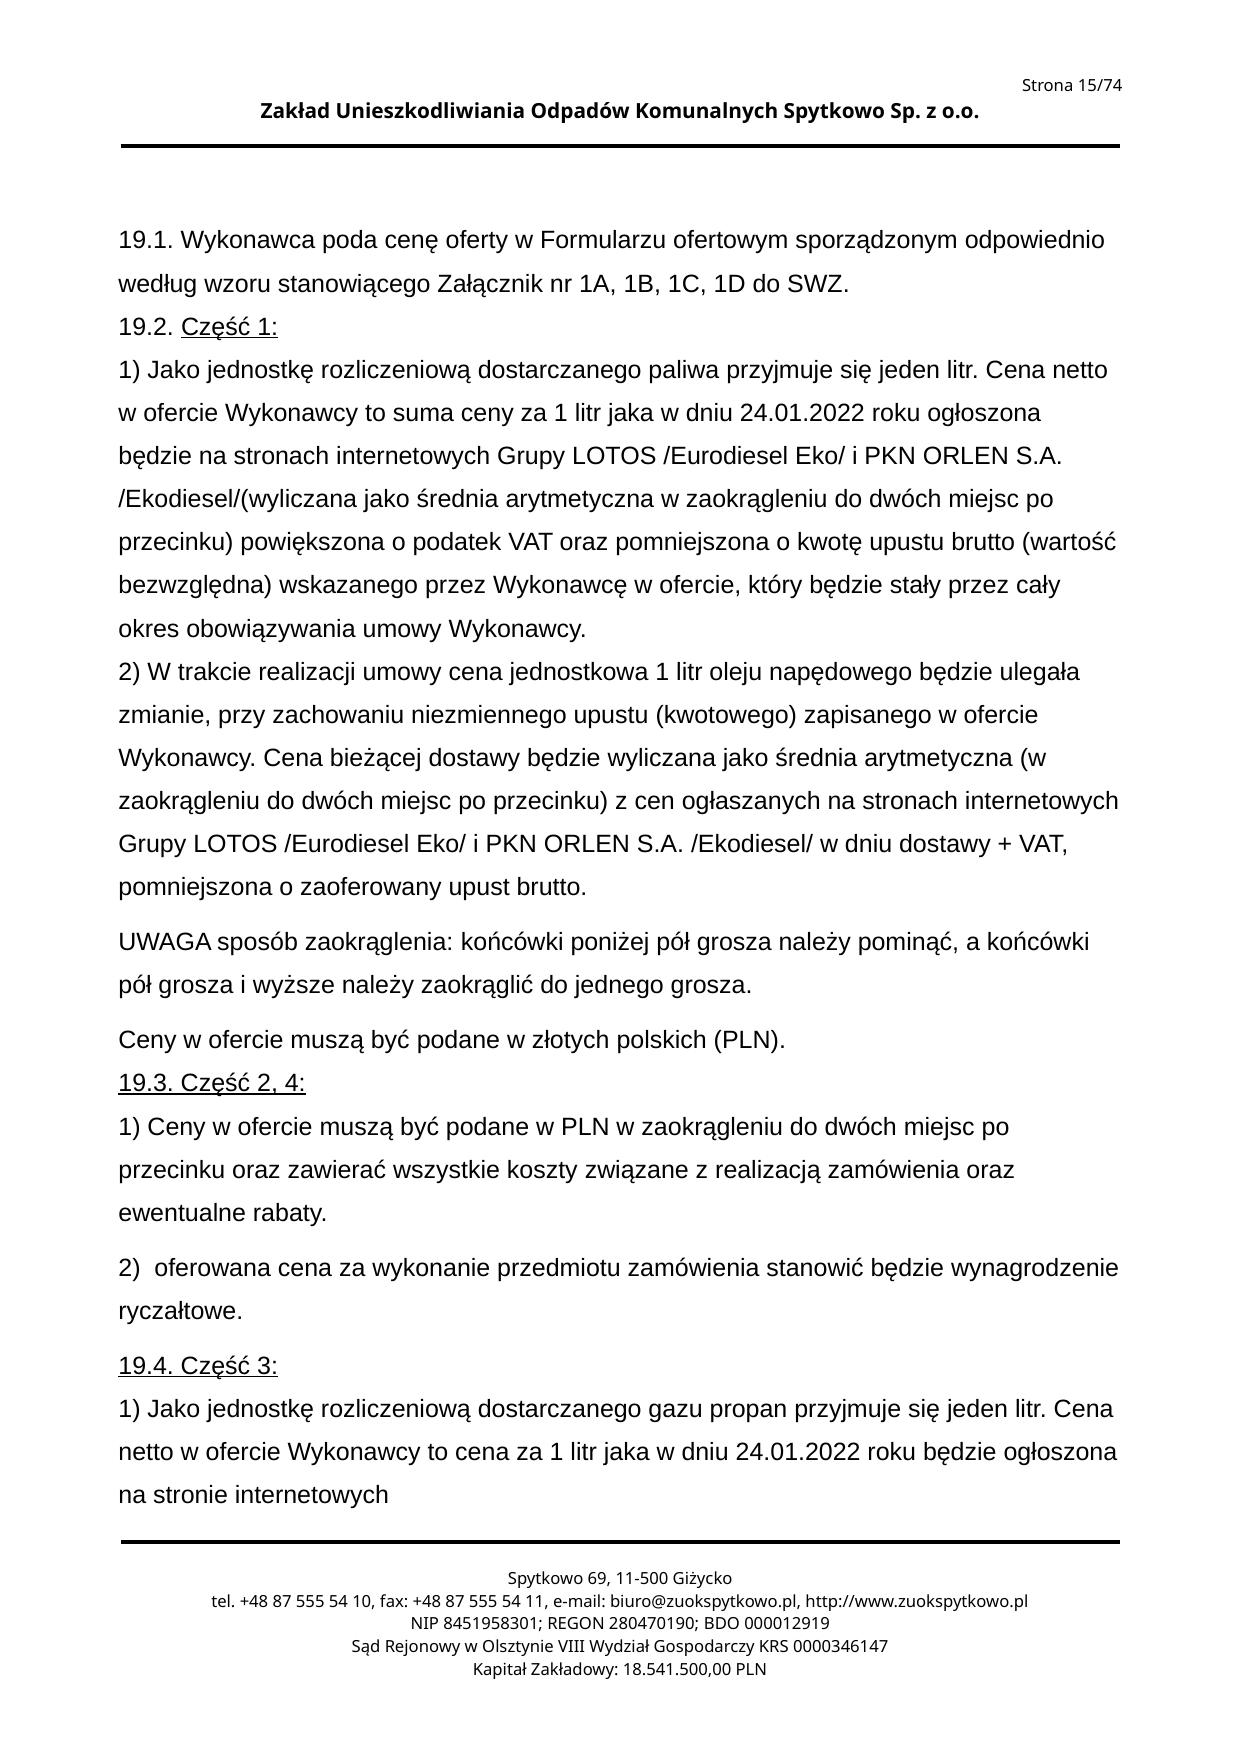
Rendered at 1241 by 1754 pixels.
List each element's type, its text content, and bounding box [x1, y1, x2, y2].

text 19.1. Wykonawca poda cenę oferty w Formularzu ofertowym sporządzonym odpowiednio według wzoru stanowiącego Załącznik nr 1A, 1B, 1C, 1D do SWZ. [118, 226, 1122, 297]
text 2) W trakcie realizacji umowy cena jednostkowa 1 litr oleju napędowego będzie ulegała zmianie, przy zachowaniu niezmiennego upustu (kwotowego) zapisanego w ofercie Wykonawcy. Cena bieżącej dostawy będzie wyliczana jako średnia arytmetyczna (w zaokrągleniu do dwóch miejsc po przecinku) z cen ogłaszanych na stronach internetowych Grupy LOTOS /Eurodiesel Eko/ i PKN ORLEN S.A. /Ekodiesel/ w dniu dostawy + VAT, pomniejszona o zaoferowany upust brutto. [118, 657, 1122, 901]
text Ceny w ofercie muszą być podane w złotych polskich (PLN). [118, 1025, 1122, 1054]
text 1) Ceny w ofercie muszą być podane w PLN w zaokrągleniu do dwóch miejsc po przecinku oraz zawierać wszystkie koszty związane z realizacją zamówienia oraz ewentualne rabaty. [118, 1112, 1122, 1227]
text 2) oferowana cena za wykonanie przedmiotu zamówienia stanowić będzie wynagrodzenie ryczałtowe. [118, 1253, 1122, 1324]
text 19.3. Część 2, 4: [118, 1068, 1122, 1097]
text 19.4. Część 3: 1) Jako jednostkę rozliczeniową dostarczanego gazu propan przyjmuje się jeden litr. Cena netto w ofercie Wykonawcy to cena za 1 litr jaka w dniu 24.01.2022 roku będzie ogłoszona na stronie internetowych [118, 1351, 1122, 1509]
text UWAGA sposób zaokrąglenia: końcówki poniżej pół grosza należy pominąć, a końcówki pół grosza i wyższe należy zaokrąglić do jednego grosza. [118, 927, 1122, 999]
text 19.2. Część 1: 1) Jako jednostkę rozliczeniową dostarczanego paliwa przyjmuje się jeden litr. Cena netto w ofercie Wykonawcy to suma ceny za 1 litr jaka w dniu 24.01.2022 roku ogłoszona będzie na stronach internetowych Grupy LOTOS /Eurodiesel Eko/ i PKN ORLEN S.A. /Ekodiesel/(wyliczana jako średnia arytmetyczna w zaokrągleniu do dwóch miejsc po przecinku) powiększona o podatek VAT oraz pomniejszona o kwotę upustu brutto (wartość bezwzględna) wskazanego przez Wykonawcę w ofercie, który będzie stały przez cały okres obowiązywania umowy Wykonawcy. [118, 312, 1122, 642]
